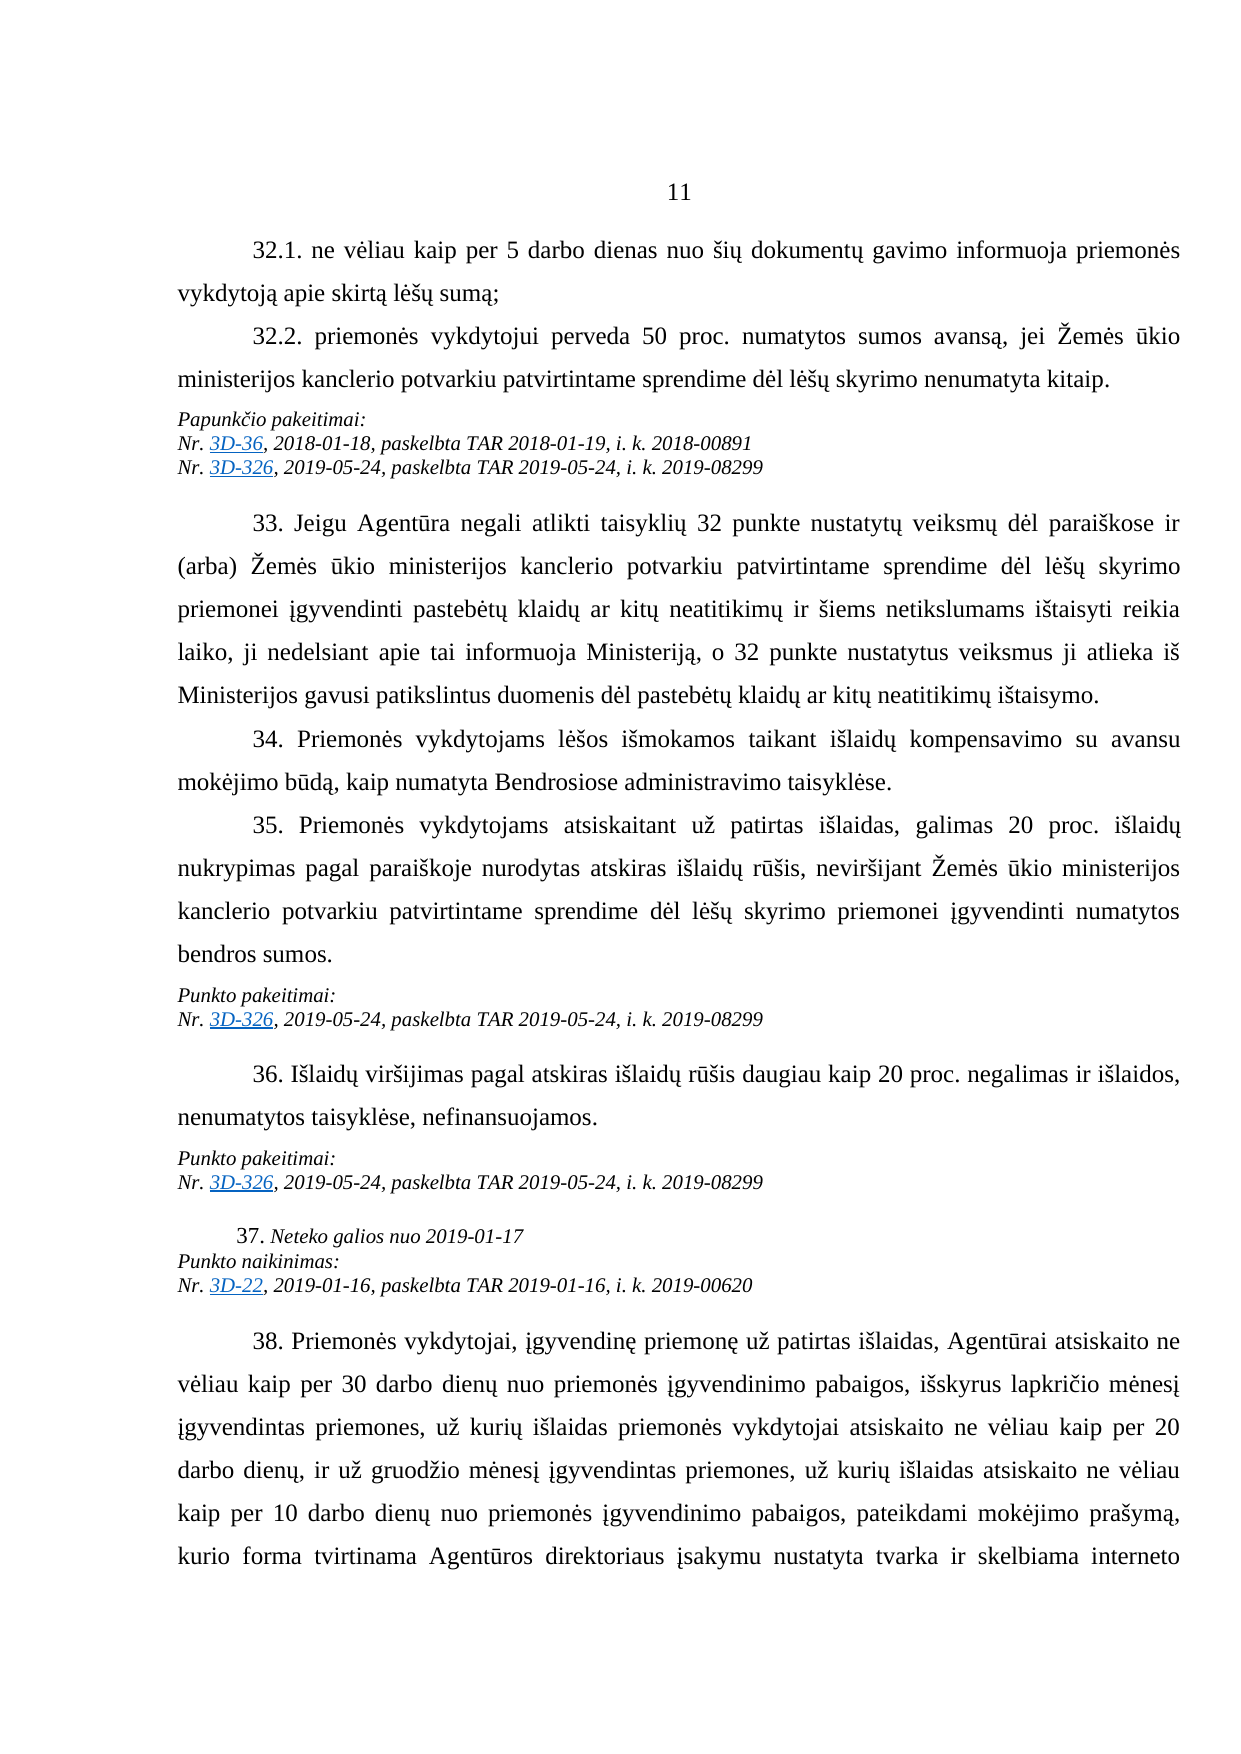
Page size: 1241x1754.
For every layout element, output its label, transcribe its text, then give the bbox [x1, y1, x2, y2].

text Punkto naikinimas: [177, 1249, 1181, 1273]
text 32.1. ne vėliau kaip per 5 darbo dienas nuo šių dokumentų gavimo informuoja priemonės vykdytoją apie skirtą lėšų sumą; [177, 235, 1181, 307]
text 35. Priemonės vykdytojams atsiskaitant už patirtas išlaidas, galimas 20 proc. išlaidų nukrypimas pagal paraiškoje nurodytas atskiras išlaidų rūšis, neviršijant Žemės ūkio ministerijos kanclerio potvarkiu patvirtintame sprendime dėl lėšų skyrimo priemonei įgyvendinti numatytos bendros sumos. [177, 810, 1181, 968]
text 37. Neteko galios nuo 2019-01-17 [177, 1222, 1181, 1249]
text 32.2. priemonės vykdytojui perveda 50 proc. numatytos sumos avansą, jei Žemės ūkio ministerijos kanclerio potvarkiu patvirtintame sprendime dėl lėšų skyrimo nenumatyta kitaip. [177, 321, 1181, 393]
text Papunkčio pakeitimai: [177, 407, 1181, 431]
text Nr. 3D-326, 2019-05-24, paskelbta TAR 2019-05-24, i. k. 2019-08299 [177, 1170, 1181, 1194]
text Punkto pakeitimai: [177, 982, 1181, 1007]
text 38. Priemonės vykdytojai, įgyvendinę priemonę už patirtas išlaidas, Agentūrai atsiskaito ne vėliau kaip per 30 darbo dienų nuo priemonės įgyvendinimo pabaigos, išskyrus lapkričio mėnesį įgyvendintas priemones, už kurių išlaidas priemonės vykdytojai atsiskaito ne vėliau kaip per 20 darbo dienų, ir už gruodžio mėnesį įgyvendintas priemones, už kurių išlaidas atsiskaito ne vėliau kaip per 10 darbo dienų nuo priemonės įgyvendinimo pabaigos, pateikdami mokėjimo prašymą, kurio forma tvirtinama Agentūros direktoriaus įsakymu nustatyta tvarka ir skelbiama interneto [177, 1326, 1181, 1570]
text Nr. 3D-22, 2019-01-16, paskelbta TAR 2019-01-16, i. k. 2019-00620 [177, 1273, 1181, 1297]
text Nr. 3D-326, 2019-05-24, paskelbta TAR 2019-05-24, i. k. 2019-08299 [177, 455, 1181, 479]
text 36. Išlaidų viršijimas pagal atskiras išlaidų rūšis daugiau kaip 20 proc. negalimas ir išlaidos, nenumatytos taisyklėse, nefinansuojamos. [177, 1059, 1181, 1131]
text Nr. 3D-36, 2018-01-18, paskelbta TAR 2018-01-19, i. k. 2018-00891 [177, 431, 1181, 455]
text Nr. 3D-326, 2019-05-24, paskelbta TAR 2019-05-24, i. k. 2019-08299 [177, 1007, 1181, 1031]
text Punkto pakeitimai: [177, 1146, 1181, 1170]
text 34. Priemonės vykdytojams lėšos išmokamos taikant išlaidų kompensavimo su avansu mokėjimo būdą, kaip numatyta Bendrosiose administravimo taisyklėse. [177, 724, 1181, 796]
text 33. Jeigu Agentūra negali atlikti taisyklių 32 punkte nustatytų veiksmų dėl paraiškose ir (arba) Žemės ūkio ministerijos kanclerio potvarkiu patvirtintame sprendime dėl lėšų skyrimo priemonei įgyvendinti pastebėtų klaidų ar kitų neatitikimų ir šiems netikslumams ištaisyti reikia laiko, ji nedelsiant apie tai informuoja Ministeriją, o 32 punkte nustatytus veiksmus ji atlieka iš Ministerijos gavusi patikslintus duomenis dėl pastebėtų klaidų ar kitų neatitikimų ištaisymo. [177, 508, 1181, 709]
